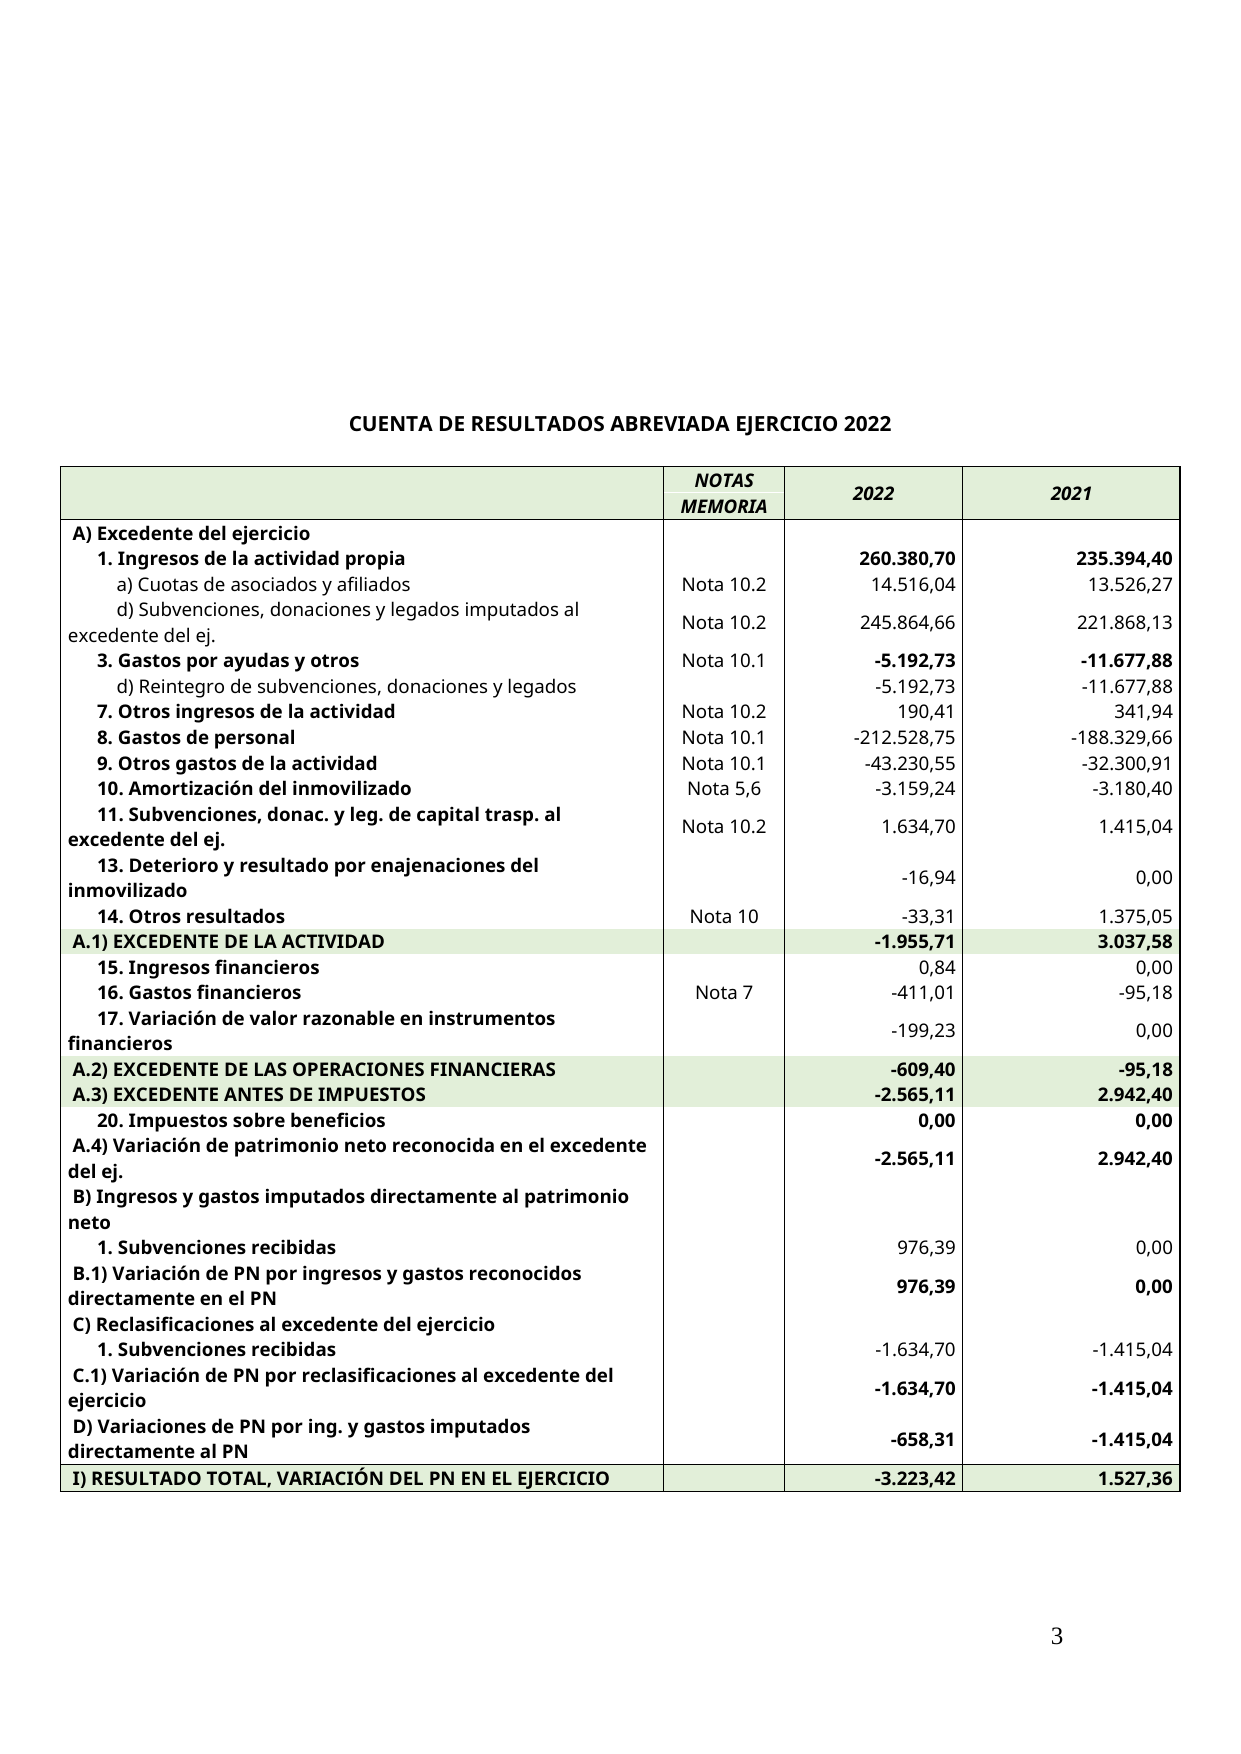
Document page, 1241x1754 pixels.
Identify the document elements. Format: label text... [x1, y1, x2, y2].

table_cell 976,39 [785, 1260, 962, 1311]
table_cell 1. Subvenciones recibidas [61, 1337, 663, 1362]
table_cell 221.868,13 [963, 597, 1179, 648]
table_cell 1.527,36 [963, 1465, 1179, 1491]
table_cell 13.526,27 [963, 571, 1179, 597]
table_cell -5.192,73 [785, 673, 962, 699]
table_cell A.1) EXCEDENTE DE LA ACTIVIDAD [61, 929, 663, 954]
table_cell 0,00 [963, 1260, 1179, 1311]
table_cell 3.037,58 [963, 929, 1179, 954]
table_cell -609,40 [785, 1056, 962, 1082]
table_cell Nota 10.2 [664, 597, 784, 648]
table_cell -1.955,71 [785, 929, 962, 954]
table_cell [664, 520, 784, 546]
table_cell 1.375,05 [963, 903, 1179, 928]
table_cell d) Reintegro de subvenciones, donaciones y legados [61, 673, 663, 699]
table_cell MEMORIA [664, 493, 784, 519]
table_cell C) Reclasificaciones al excedente del ejercicio [61, 1311, 663, 1337]
table_cell -43.230,55 [785, 750, 962, 775]
table_cell -2.565,11 [785, 1133, 962, 1184]
table_cell 0,00 [963, 1235, 1179, 1260]
table_cell -411,01 [785, 980, 962, 1005]
table_cell a) Cuotas de asociados y afiliados [61, 571, 663, 597]
table_cell [664, 1082, 784, 1107]
table_cell -95,18 [963, 980, 1179, 1005]
table_cell [664, 546, 784, 571]
table_cell Nota 10.1 [664, 724, 784, 750]
table_cell [785, 520, 962, 546]
table_cell [664, 1413, 784, 1464]
table_cell [963, 1311, 1179, 1337]
table_cell -199,23 [785, 1005, 962, 1056]
text CUENTA DE RESULTADOS ABREVIADA EJERCICIO 2022 [177, 409, 1063, 437]
table_cell B) Ingresos y gastos imputados directamente al patrimonio neto [61, 1184, 663, 1235]
table_cell [664, 1107, 784, 1133]
table_cell -3.159,24 [785, 775, 962, 801]
table_cell 16. Gastos financieros [61, 980, 663, 1005]
table_cell 11. Subvenciones, donac. y leg. de capital trasp. al excedente del ej. [61, 801, 663, 852]
table_cell Nota 5,6 [664, 775, 784, 801]
table_cell d) Subvenciones, donaciones y legados imputados al excedente del ej. [61, 597, 663, 648]
table_header NOTAS [664, 467, 784, 492]
table_cell 14. Otros resultados [61, 903, 663, 928]
table_cell [664, 1005, 784, 1056]
table_cell 341,94 [963, 699, 1179, 724]
table_cell -11.677,88 [963, 673, 1179, 699]
table_cell 235.394,40 [963, 546, 1179, 571]
table_cell [664, 1235, 784, 1260]
table_cell [664, 1184, 784, 1235]
table_cell 190,41 [785, 699, 962, 724]
table_cell -3.223,42 [785, 1465, 962, 1491]
table_cell 15. Ingresos financieros [61, 954, 663, 979]
table_cell 2.942,40 [963, 1082, 1179, 1107]
table_cell -188.329,66 [963, 724, 1179, 750]
table_cell 3. Gastos por ayudas y otros [61, 648, 663, 673]
table_cell 13. Deterioro y resultado por enajenaciones del inmovilizado [61, 852, 663, 903]
table_cell [664, 1260, 784, 1311]
table_cell C.1) Variación de PN por reclasificaciones al excedente del ejercicio [61, 1362, 663, 1413]
table_cell -2.565,11 [785, 1082, 962, 1107]
table_cell [664, 1465, 784, 1491]
table_cell -3.180,40 [963, 775, 1179, 801]
table_cell -11.677,88 [963, 648, 1179, 673]
table_cell Nota 10.2 [664, 699, 784, 724]
table_cell I) RESULTADO TOTAL, VARIACIÓN DEL PN EN EL EJERCICIO [61, 1465, 663, 1491]
table_cell 1.415,04 [963, 801, 1179, 852]
table_cell 0,00 [963, 1107, 1179, 1133]
table_cell [664, 954, 784, 979]
table_cell [664, 1362, 784, 1413]
table_cell A) Excedente del ejercicio [61, 520, 663, 546]
table_cell -212.528,75 [785, 724, 962, 750]
table_cell Nota 7 [664, 980, 784, 1005]
table_cell -1.415,04 [963, 1337, 1179, 1362]
table_cell 1. Ingresos de la actividad propia [61, 546, 663, 571]
table_cell -32.300,91 [963, 750, 1179, 775]
table_cell 0,00 [785, 1107, 962, 1133]
table_cell Nota 10 [664, 903, 784, 928]
table_cell -1.634,70 [785, 1362, 962, 1413]
table_cell [785, 1311, 962, 1337]
table_cell Nota 10.2 [664, 571, 784, 597]
table_cell [664, 673, 784, 699]
table_cell -658,31 [785, 1413, 962, 1464]
table_header 2022 [785, 467, 962, 519]
table_cell -16,94 [785, 852, 962, 903]
table_cell A.2) EXCEDENTE DE LAS OPERACIONES FINANCIERAS [61, 1056, 663, 1082]
table_cell [664, 1337, 784, 1362]
table_cell [785, 1184, 962, 1235]
table_cell 2.942,40 [963, 1133, 1179, 1184]
table_cell -5.192,73 [785, 648, 962, 673]
table_cell [963, 1184, 1179, 1235]
table_header 2021 [963, 467, 1179, 519]
table_cell 0,00 [963, 852, 1179, 903]
table_cell 0,84 [785, 954, 962, 979]
table_cell A.4) Variación de patrimonio neto reconocida en el excedente del ej. [61, 1133, 663, 1184]
table_cell 20. Impuestos sobre beneficios [61, 1107, 663, 1133]
table_cell -1.415,04 [963, 1362, 1179, 1413]
table_cell -95,18 [963, 1056, 1179, 1082]
table_cell [664, 852, 784, 903]
table_cell -1.415,04 [963, 1413, 1179, 1464]
table_cell 9. Otros gastos de la actividad [61, 750, 663, 775]
table_cell [664, 1133, 784, 1184]
table_cell 8. Gastos de personal [61, 724, 663, 750]
table_cell [664, 929, 784, 954]
table_cell Nota 10.1 [664, 750, 784, 775]
table_cell D) Variaciones de PN por ing. y gastos imputados directamente al PN [61, 1413, 663, 1464]
table_cell 0,00 [963, 1005, 1179, 1056]
table_cell 976,39 [785, 1235, 962, 1260]
table_header [61, 467, 663, 519]
table_cell A.3) EXCEDENTE ANTES DE IMPUESTOS [61, 1082, 663, 1107]
table_cell 245.864,66 [785, 597, 962, 648]
table_cell 17. Variación de valor razonable en instrumentos financieros [61, 1005, 663, 1056]
table_cell Nota 10.1 [664, 648, 784, 673]
table_cell 7. Otros ingresos de la actividad [61, 699, 663, 724]
table_cell 10. Amortización del inmovilizado [61, 775, 663, 801]
table_cell -33,31 [785, 903, 962, 928]
table_cell -1.634,70 [785, 1337, 962, 1362]
table_cell [664, 1311, 784, 1337]
table_cell [664, 1056, 784, 1082]
table_cell 0,00 [963, 954, 1179, 979]
table_cell [963, 520, 1179, 546]
table_cell B.1) Variación de PN por ingresos y gastos reconocidos directamente en el PN [61, 1260, 663, 1311]
table_cell 260.380,70 [785, 546, 962, 571]
table_cell Nota 10.2 [664, 801, 784, 852]
table_cell 1.634,70 [785, 801, 962, 852]
table_cell 14.516,04 [785, 571, 962, 597]
table_cell 1. Subvenciones recibidas [61, 1235, 663, 1260]
